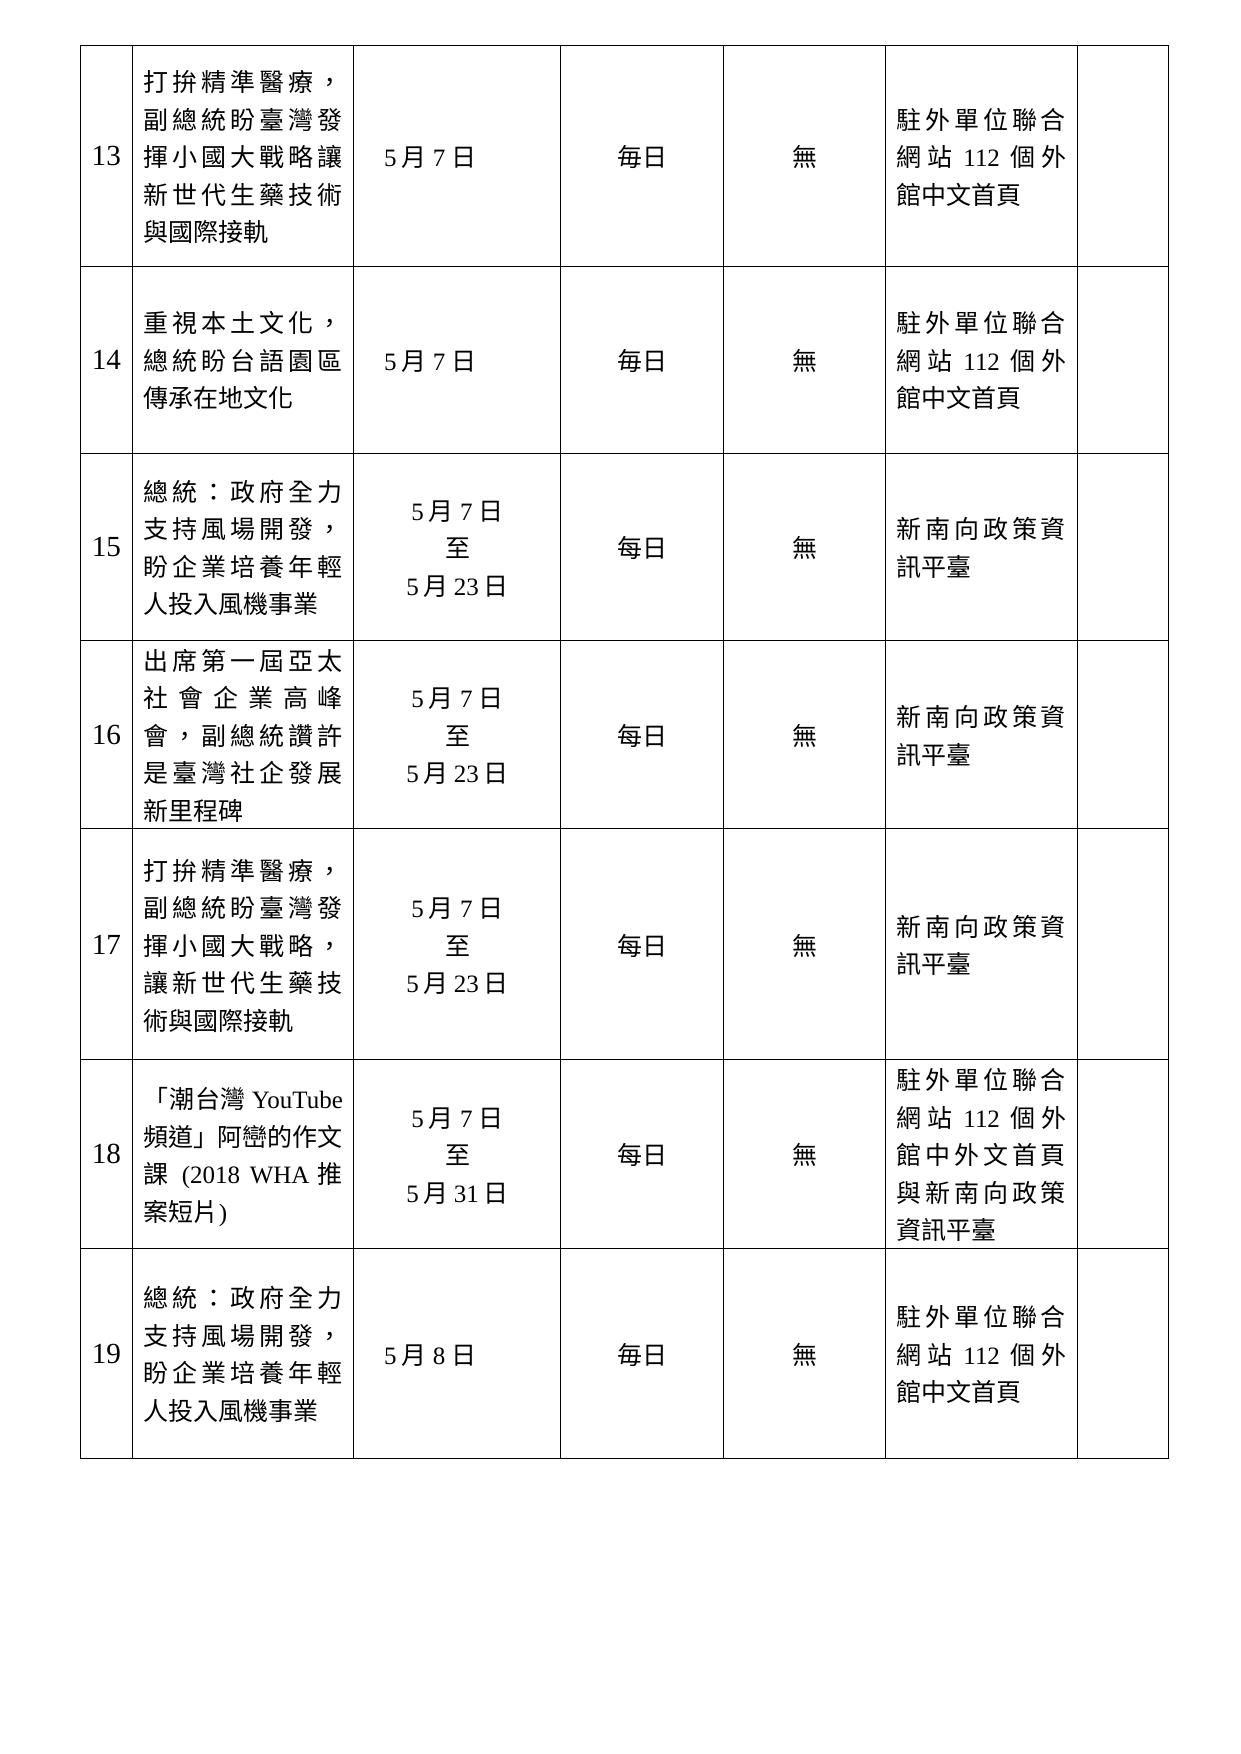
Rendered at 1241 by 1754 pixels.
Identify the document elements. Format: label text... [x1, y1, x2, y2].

table_cell [1078, 641, 1168, 828]
table_cell 總統：政府全力支持風場開發，盼企業培養年輕人投入風機事業 [133, 1249, 353, 1458]
table_cell 毎日 [561, 267, 723, 453]
table_cell 打拚精準醫療，副總統盼臺灣發揮小國大戰略，讓新世代生藥技術與國際接軌 [133, 829, 353, 1059]
table_cell 5月 7 日 至 5月23日 [354, 829, 560, 1059]
table_cell 5月 7 日 至 5月23日 [354, 454, 560, 640]
table_cell 新南向政策資訊平臺 [886, 454, 1077, 640]
table_cell 「潮台灣YouTube頻道」阿巒的作文課 (2018 WHA推案短片) [133, 1060, 353, 1248]
table_cell 駐外單位聯合網站112個外館中外文首頁與新南向政策資訊平臺 [886, 1060, 1077, 1248]
table_cell 每日 [561, 454, 723, 640]
table_cell [1078, 829, 1168, 1059]
table_cell 18 [81, 1060, 132, 1248]
table_cell 14 [81, 267, 132, 453]
table_cell 每日 [561, 829, 723, 1059]
table_cell 駐外單位聯合網站112個外館中文首頁 [886, 46, 1077, 266]
table_cell 無 [724, 454, 885, 640]
table_cell 無 [724, 641, 885, 828]
table_cell 重視本土文化，總統盼台語園區傳承在地文化 [133, 267, 353, 453]
table_cell 無 [724, 1060, 885, 1248]
table_cell 總統：政府全力支持風場開發，盼企業培養年輕人投入風機事業 [133, 454, 353, 640]
table_cell 16 [81, 641, 132, 828]
table_cell [1078, 1249, 1168, 1458]
table_cell 無 [724, 1249, 885, 1458]
table_cell 每日 [561, 641, 723, 828]
table_cell [1078, 46, 1168, 266]
table_cell 無 [724, 46, 885, 266]
table_cell 毎日 [561, 1249, 723, 1458]
table_cell 19 [81, 1249, 132, 1458]
table_cell 5月 7 日 至 5月31日 [354, 1060, 560, 1248]
table_cell 5月 7 日 [354, 267, 560, 453]
table_cell 打拚精準醫療，副總統盼臺灣發揮小國大戰略讓新世代生藥技術與國際接軌 [133, 46, 353, 266]
table_cell 每日 [561, 1060, 723, 1248]
table_cell 5月 8 日 [354, 1249, 560, 1458]
table_cell [1078, 267, 1168, 453]
table_cell 5月 7 日 [354, 46, 560, 266]
table_cell 5月 7 日 至 5月23日 [354, 641, 560, 828]
table_cell 新南向政策資訊平臺 [886, 829, 1077, 1059]
table_cell 新南向政策資訊平臺 [886, 641, 1077, 828]
table_cell 出席第一屆亞太社會企業高峰會，副總統讚許是臺灣社企發展新里程碑 [133, 641, 353, 828]
table_cell 駐外單位聯合網站112個外館中文首頁 [886, 1249, 1077, 1458]
table_cell 無 [724, 267, 885, 453]
table_cell 13 [81, 46, 132, 266]
table_cell [1078, 1060, 1168, 1248]
table_cell 駐外單位聯合網站112個外館中文首頁 [886, 267, 1077, 453]
table_cell 毎日 [561, 46, 723, 266]
table_cell 15 [81, 454, 132, 640]
table_cell 17 [81, 829, 132, 1059]
table_cell 無 [724, 829, 885, 1059]
table_cell [1078, 454, 1168, 640]
